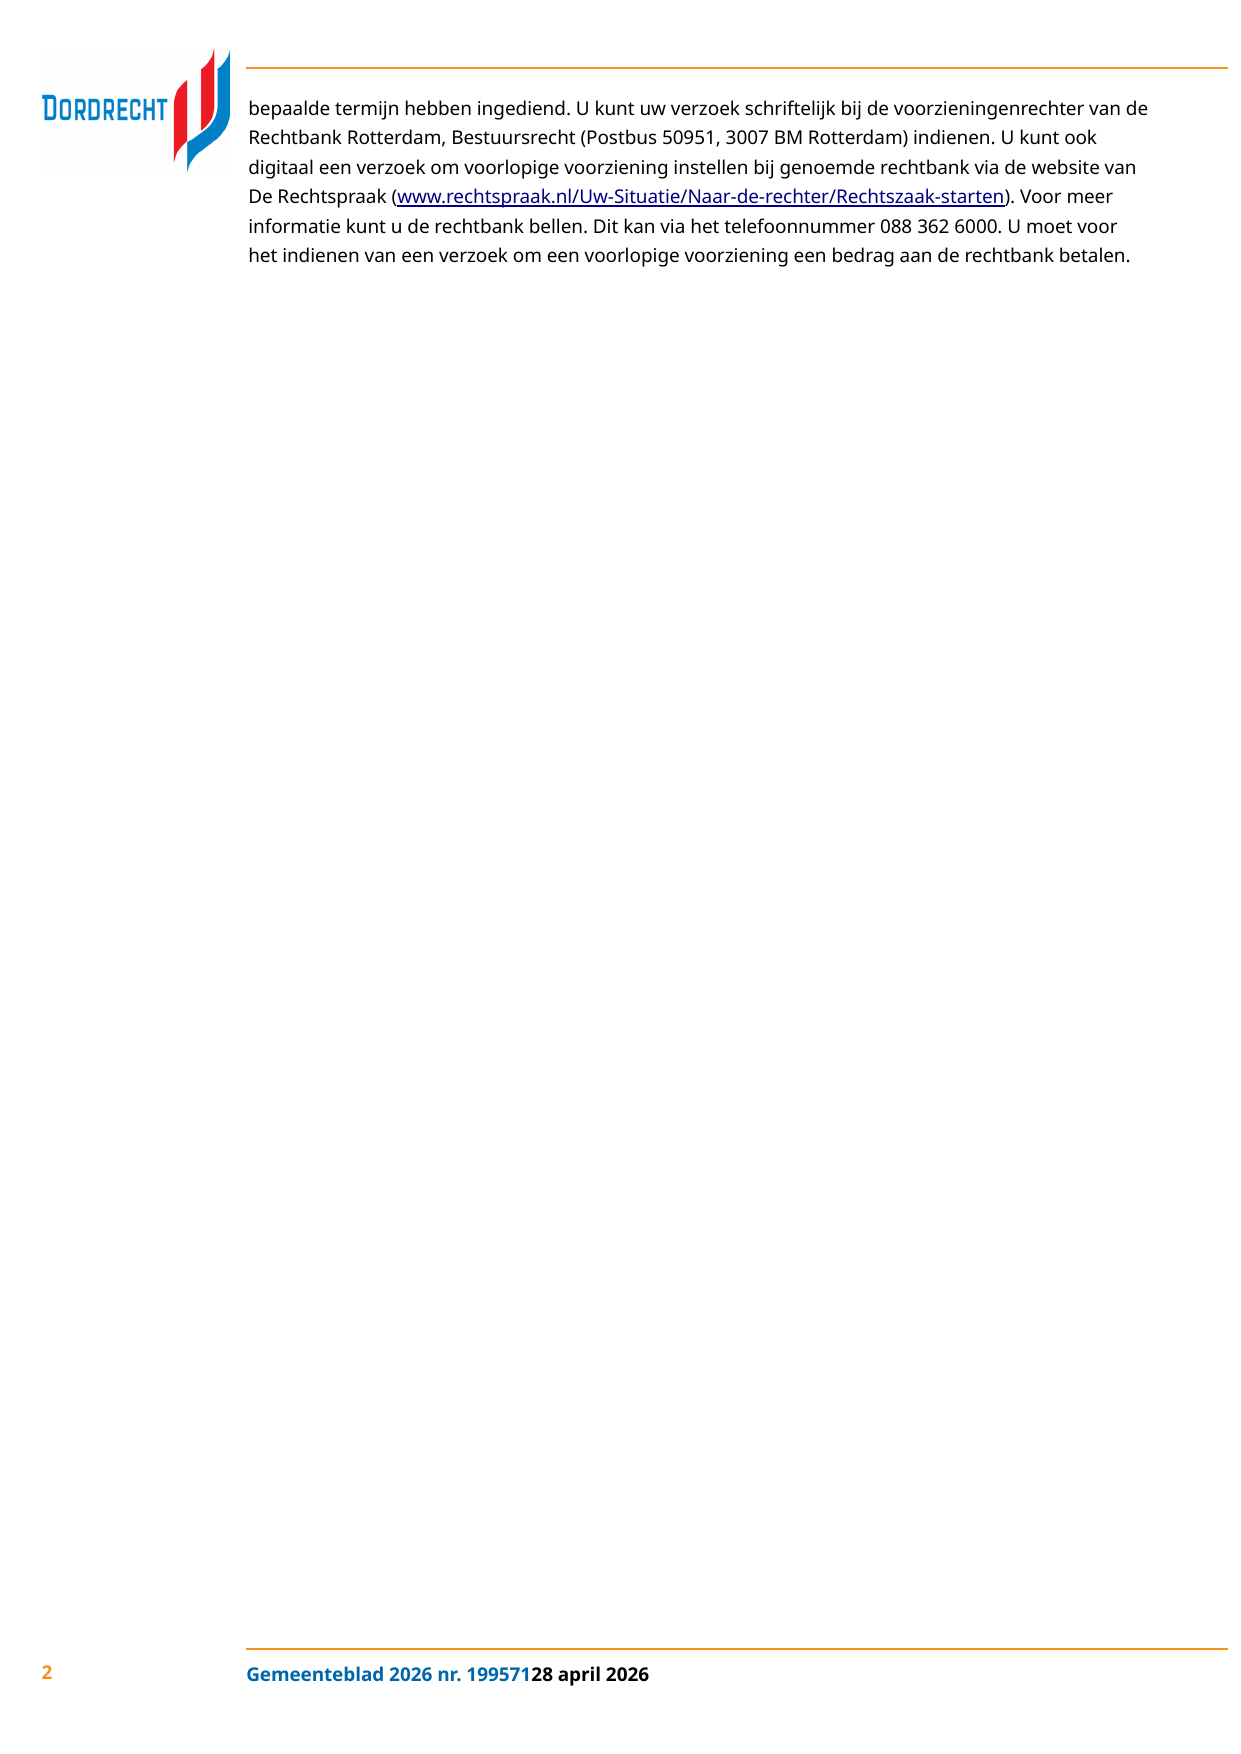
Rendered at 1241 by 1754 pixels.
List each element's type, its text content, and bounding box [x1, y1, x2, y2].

text bepaalde termijn hebben ingediend. U kunt uw verzoek schriftelijk bij de voorzieningenrechter van de Rechtbank Rotterdam, Bestuursrecht (Postbus 50951, 3007 BM Rotterdam) indienen. U kunt ook digitaal een verzoek om voorlopige voorziening instellen bij genoemde rechtbank via de website van De Rechtspraak (www.rechtspraak.nl/Uw-Situatie/Naar-de-rechter/Rechtszaak-starten). Voor meer informatie kunt u de rechtbank bellen. Dit kan via het telefoonnummer 088 362 6000. U moet voor het indienen van een verzoek om een voorlopige voorziening een bedrag aan de rechtbank betalen. [248, 95, 1152, 268]
picture [41, 47, 231, 172]
